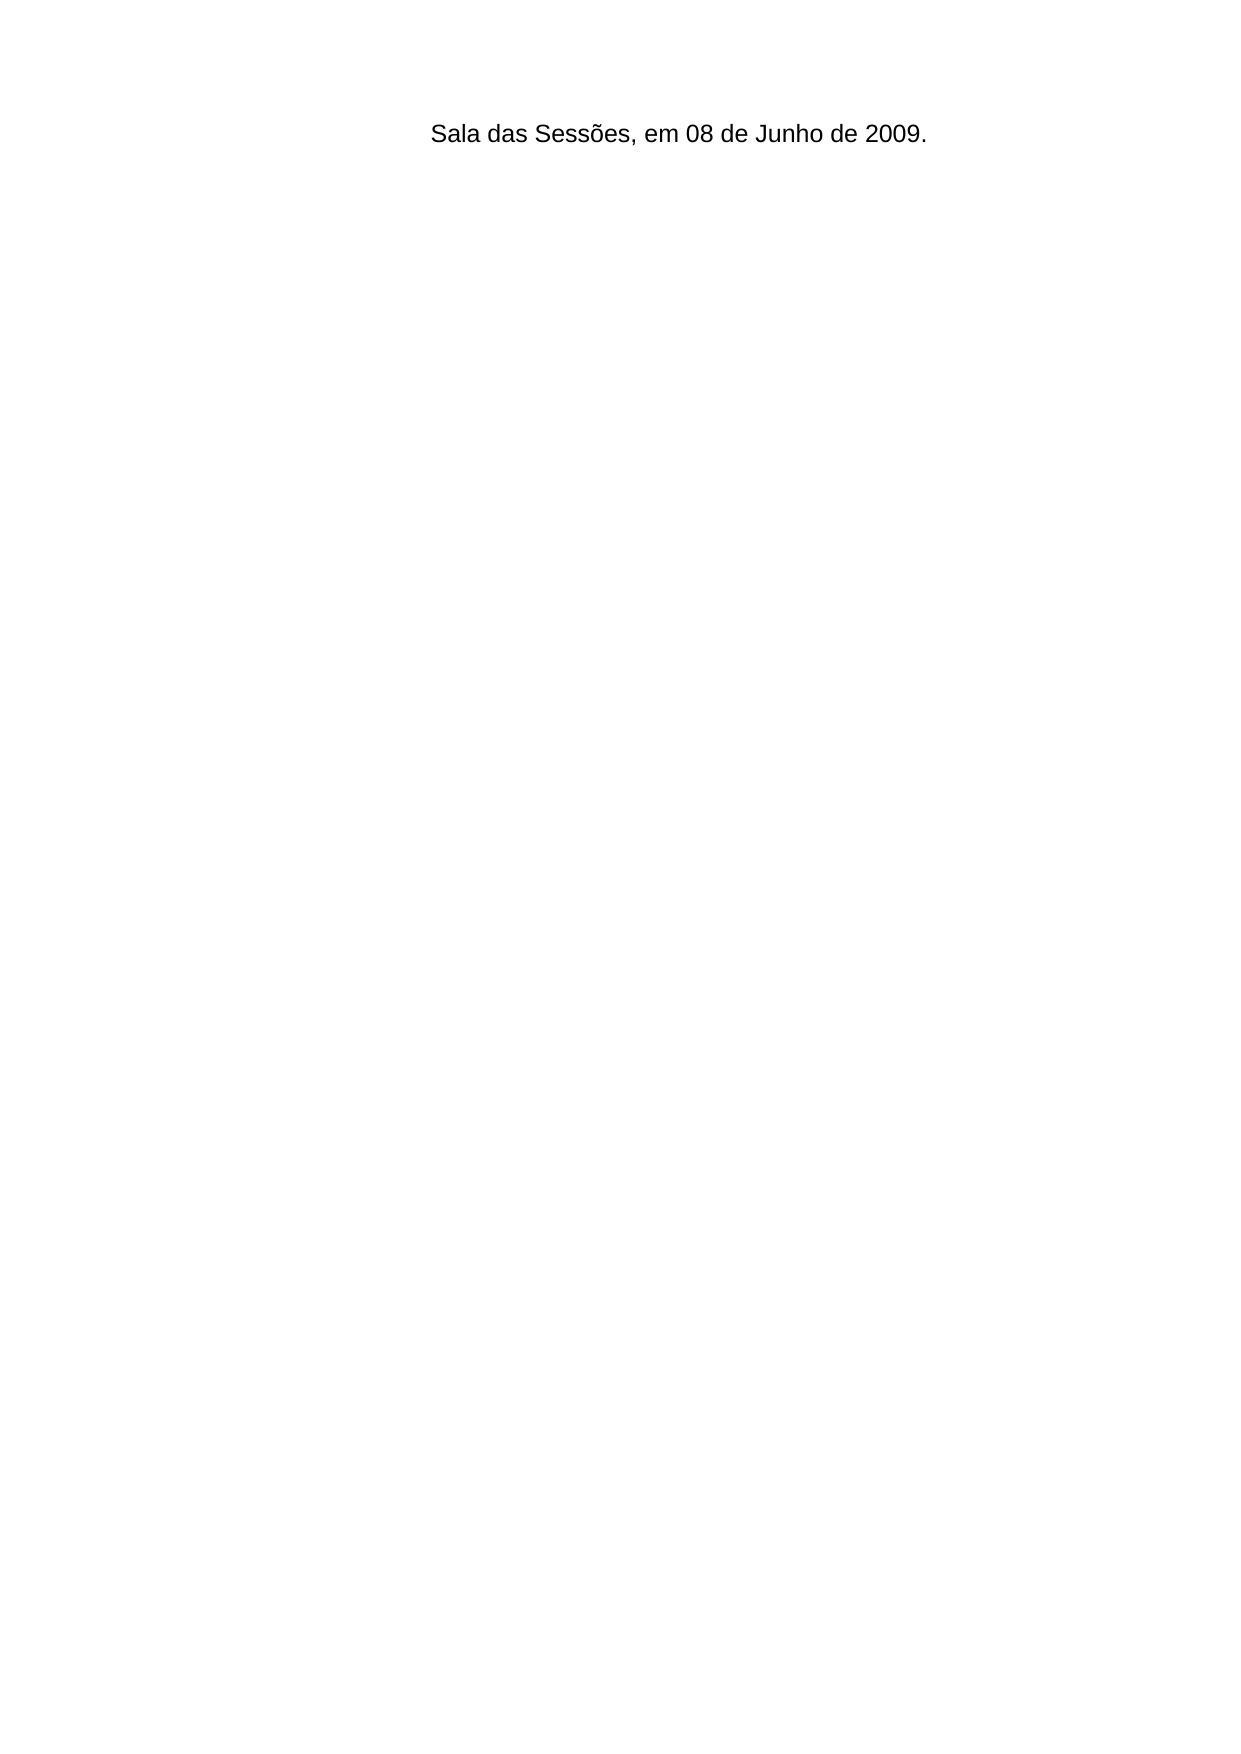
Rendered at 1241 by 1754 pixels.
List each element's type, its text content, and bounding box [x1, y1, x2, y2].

text Sala das Sessões, em 08 de Junho de 2009. [236, 118, 1122, 148]
